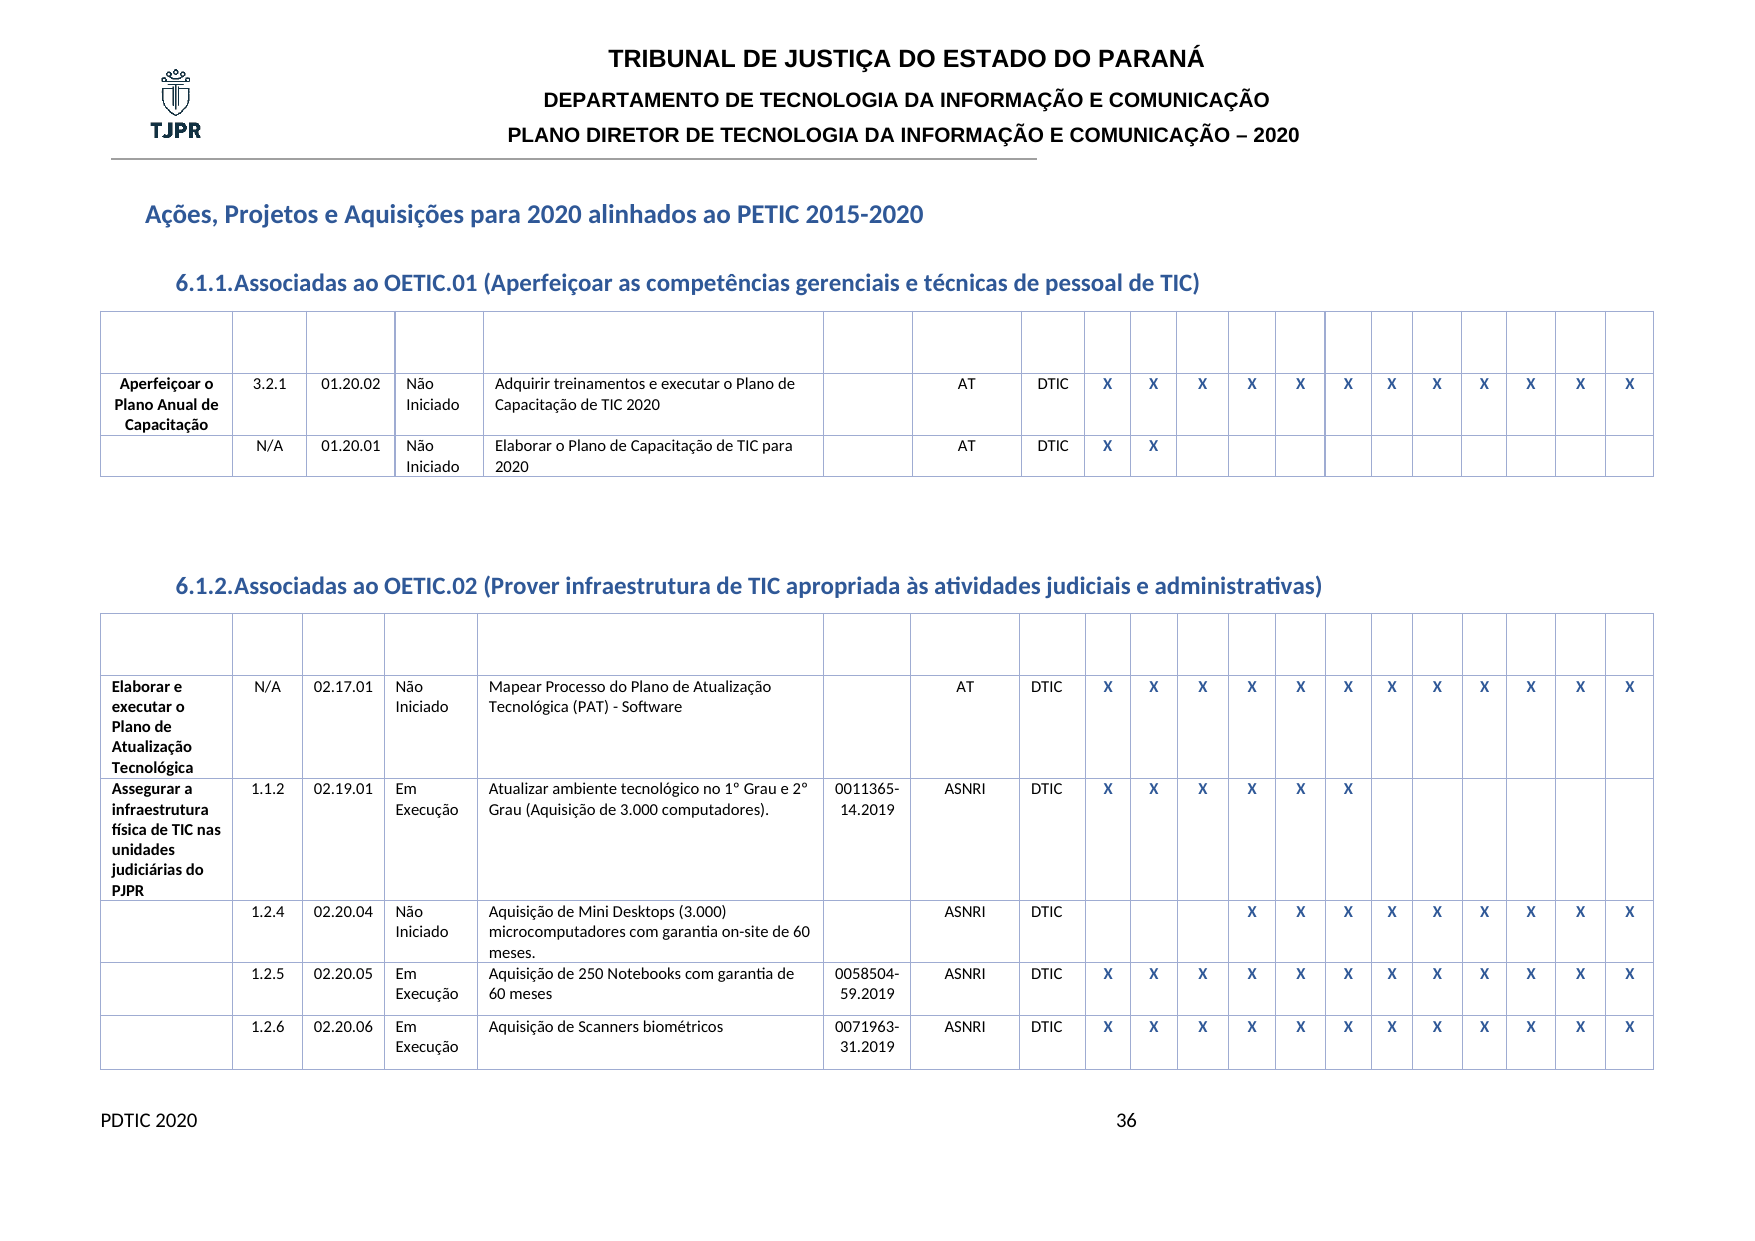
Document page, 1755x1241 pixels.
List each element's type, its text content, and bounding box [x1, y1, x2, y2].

table_cell X [1463, 963, 1506, 1015]
subtitle Associadas ao OETIC.02 (Prover infraestrutura de TIC apropriada às atividades judiciais e administrativas) [175, 570, 1654, 600]
table_cell [824, 676, 910, 777]
table_cell Aquisição de Scanners biométricos [478, 1016, 823, 1068]
table_header Out [1507, 614, 1555, 675]
table_header PCSTIC 2020 vs 1.1 [233, 312, 306, 372]
table_cell 1.1.2 [233, 779, 302, 900]
table_header Iniciativa Estratégica [101, 614, 232, 675]
table_cell DTIC [1020, 779, 1085, 900]
table_cell X [1606, 901, 1653, 962]
table_cell [1372, 779, 1412, 900]
table_cell [824, 436, 912, 476]
table_cell 3.2.1 [233, 374, 306, 434]
table_header Status [396, 312, 483, 372]
table_cell X [1606, 374, 1653, 434]
table_header Iniciativa Estratégica [101, 312, 232, 372]
table_cell AT [911, 676, 1019, 777]
table_cell ASNRI [911, 963, 1019, 1015]
table_cell 1.2.5 [233, 963, 302, 1015]
table_header Apoio [1022, 312, 1084, 372]
table_cell X [1178, 779, 1228, 900]
table_cell [824, 901, 910, 962]
table_cell N/A [233, 436, 306, 476]
table_cell [1131, 901, 1177, 962]
table_cell [1276, 436, 1324, 476]
table_header Gestor Responsável [911, 614, 1019, 675]
table_cell [824, 374, 912, 434]
table_cell X [1326, 901, 1371, 962]
table_cell [1463, 779, 1506, 900]
table_cell X [1086, 963, 1130, 1015]
table_cell X [1131, 436, 1176, 476]
table_header Ação [303, 614, 384, 675]
table_cell X [1413, 374, 1461, 434]
table_header Set [1463, 614, 1506, 675]
table_cell X [1556, 1016, 1605, 1068]
table_header SEI [824, 312, 912, 372]
table_cell X [1276, 1016, 1325, 1068]
table_cell ASNRI [911, 1016, 1019, 1068]
table_cell 0071963-31.2019 [824, 1016, 910, 1068]
table_cell DTIC [1022, 436, 1084, 476]
table_cell AT [913, 374, 1021, 434]
table_cell [1177, 436, 1228, 476]
table_cell X [1229, 676, 1275, 777]
table_header Abr [1229, 312, 1275, 372]
table_header Apoio [1020, 614, 1085, 675]
table_cell X [1372, 374, 1412, 434]
table_cell Não Iniciado [385, 676, 477, 777]
table_cell [1086, 901, 1130, 962]
table_cell X [1556, 901, 1605, 962]
table_cell X [1177, 374, 1228, 434]
table_cell X [1413, 901, 1462, 962]
table_cell DTIC [1020, 963, 1085, 1015]
table_header Jan [1086, 614, 1130, 675]
table_cell X [1413, 676, 1462, 777]
table_cell 02.20.04 [303, 901, 384, 962]
table_header Mai [1276, 312, 1324, 372]
table_cell X [1229, 901, 1275, 962]
table_cell X [1086, 1016, 1130, 1068]
table_cell [1372, 436, 1412, 476]
table_cell Elaborar o Plano de Capacitação de TIC para 2020 [484, 436, 823, 476]
table_cell Assegurar a infraestrutura física de TIC nas unidades judiciárias do PJPR [101, 779, 232, 900]
table_cell X [1462, 374, 1506, 434]
table_cell [101, 901, 232, 962]
table_header SEI [824, 614, 910, 675]
table_cell AT [913, 436, 1021, 476]
table_header Fev [1131, 312, 1176, 372]
table_cell 02.19.01 [303, 779, 384, 900]
table_header Jun [1326, 614, 1371, 675]
table_cell X [1606, 963, 1653, 1015]
table_header Abr [1229, 614, 1275, 675]
table_cell DTIC [1020, 901, 1085, 962]
table_cell X [1507, 676, 1555, 777]
table_header Status [385, 614, 477, 675]
subtitle Ações, Projetos e Aquisições para 2020 alinhados ao PETIC 2015-2020 [145, 197, 1654, 230]
table_cell Não Iniciado [385, 901, 477, 962]
table_header Fev [1131, 614, 1177, 675]
table_header Out [1507, 312, 1555, 372]
table_cell Não Iniciado [396, 374, 483, 434]
table_cell [1507, 779, 1555, 900]
table_cell X [1326, 374, 1371, 434]
table_cell X [1276, 779, 1325, 900]
table_cell X [1507, 901, 1555, 962]
table_cell X [1131, 1016, 1177, 1068]
table_cell [1178, 901, 1228, 962]
table_cell 0011365-14.2019 [824, 779, 910, 900]
table_cell X [1086, 779, 1130, 900]
table_cell X [1556, 963, 1605, 1015]
table_cell 1.2.6 [233, 1016, 302, 1068]
table_cell 01.20.02 [307, 374, 394, 434]
table_cell X [1276, 901, 1325, 962]
table_cell DTIC [1022, 374, 1084, 434]
table_cell X [1229, 374, 1275, 434]
table_cell [1413, 779, 1462, 900]
table_cell X [1229, 1016, 1275, 1068]
table_cell Em Execução [385, 779, 477, 900]
table_header Ação [307, 312, 394, 372]
table_cell ASNRI [911, 779, 1019, 900]
table_cell X [1413, 1016, 1462, 1068]
table_cell [1556, 779, 1605, 900]
table_cell Em Execução [385, 963, 477, 1015]
table_cell X [1229, 963, 1275, 1015]
table_cell Mapear Processo do Plano de Atualização Tecnológica (PAT) - Software [478, 676, 823, 777]
table_cell [101, 436, 232, 476]
table_cell 02.20.05 [303, 963, 384, 1015]
table_cell X [1556, 676, 1605, 777]
table_cell X [1276, 676, 1325, 777]
table_header Jul [1372, 614, 1412, 675]
table_header Descrição da Ação / Projeto [484, 312, 823, 372]
table_cell 02.17.01 [303, 676, 384, 777]
table_cell Não Iniciado [396, 436, 483, 476]
table_cell X [1178, 1016, 1228, 1068]
table_cell DTIC [1020, 1016, 1085, 1068]
table_header Jan [1085, 312, 1130, 372]
table_cell X [1131, 779, 1177, 900]
table_cell Adquirir treinamentos e executar o Plano de Capacitação de TIC 2020 [484, 374, 823, 434]
table_cell X [1086, 676, 1130, 777]
table_cell X [1507, 1016, 1555, 1068]
table_header Mar [1177, 312, 1228, 372]
table_cell X [1276, 374, 1324, 434]
table_cell X [1326, 779, 1371, 900]
table_cell [1507, 436, 1555, 476]
table_cell X [1326, 1016, 1371, 1068]
table_cell [1413, 436, 1461, 476]
table_header Descrição da Ação / Projeto [478, 614, 823, 675]
table_cell 01.20.01 [307, 436, 394, 476]
table_cell Aquisição de 250 Notebooks com garantia de 60 meses [478, 963, 823, 1015]
table_cell X [1463, 901, 1506, 962]
table_cell [1229, 436, 1275, 476]
table_cell X [1606, 1016, 1653, 1068]
table_cell X [1556, 374, 1605, 434]
subtitle Associadas ao OETIC.01 (Aperfeiçoar as competências gerenciais e técnicas de pessoal de TIC) [175, 267, 1654, 298]
table_cell [1326, 436, 1371, 476]
table_cell X [1507, 963, 1555, 1015]
table_header Jul [1372, 312, 1412, 372]
table_cell Elaborar e executar o Plano de Atualização Tecnológica [101, 676, 232, 777]
table_cell Em Execução [385, 1016, 477, 1068]
table_cell X [1178, 963, 1228, 1015]
table_header Dez [1606, 312, 1653, 372]
table_header PCSTIC 2020 vs 1.1 [233, 614, 302, 675]
table_cell Atualizar ambiente tecnológico no 1º Grau e 2º Grau (Aquisição de 3.000 computadores). [478, 779, 823, 900]
table_cell X [1463, 1016, 1506, 1068]
table_header Set [1462, 312, 1506, 372]
table_cell X [1131, 676, 1177, 777]
table_cell X [1229, 779, 1275, 900]
table_cell X [1372, 901, 1412, 962]
table_cell X [1507, 374, 1555, 434]
table_cell X [1131, 374, 1176, 434]
table_header Gestor Responsável [913, 312, 1021, 372]
table_header Dez [1606, 614, 1653, 675]
table_cell DTIC [1020, 676, 1085, 777]
table_header Ago [1413, 312, 1461, 372]
table_cell 02.20.06 [303, 1016, 384, 1068]
table_cell X [1372, 1016, 1412, 1068]
table_cell [1556, 436, 1605, 476]
table_header Nov [1556, 312, 1605, 372]
table_cell Aquisição de Mini Desktops (3.000) microcomputadores com garantia on-site de 60 meses. [478, 901, 823, 962]
table_header Mai [1276, 614, 1325, 675]
table_cell [101, 963, 232, 1015]
table_cell X [1372, 676, 1412, 777]
table_cell X [1276, 963, 1325, 1015]
table_cell X [1085, 374, 1130, 434]
table_cell N/A [233, 676, 302, 777]
table_cell 0058504-59.2019 [824, 963, 910, 1015]
table_cell X [1606, 676, 1653, 777]
table_cell X [1326, 963, 1371, 1015]
table_header Ago [1413, 614, 1462, 675]
table_header Nov [1556, 614, 1605, 675]
table_cell X [1413, 963, 1462, 1015]
table_cell [1606, 436, 1653, 476]
table_cell X [1372, 963, 1412, 1015]
table_cell [1606, 779, 1653, 900]
table_cell [1462, 436, 1506, 476]
table_cell X [1463, 676, 1506, 777]
table_cell X [1178, 676, 1228, 777]
table_cell 1.2.4 [233, 901, 302, 962]
table_header Mar [1178, 614, 1228, 675]
table_cell ASNRI [911, 901, 1019, 962]
table_cell X [1085, 436, 1130, 476]
table_cell Aperfeiçoar o Plano Anual de Capacitação [101, 374, 232, 434]
table_cell X [1131, 963, 1177, 1015]
table_cell [101, 1016, 232, 1068]
table_header Jun [1326, 312, 1371, 372]
table_cell X [1326, 676, 1371, 777]
